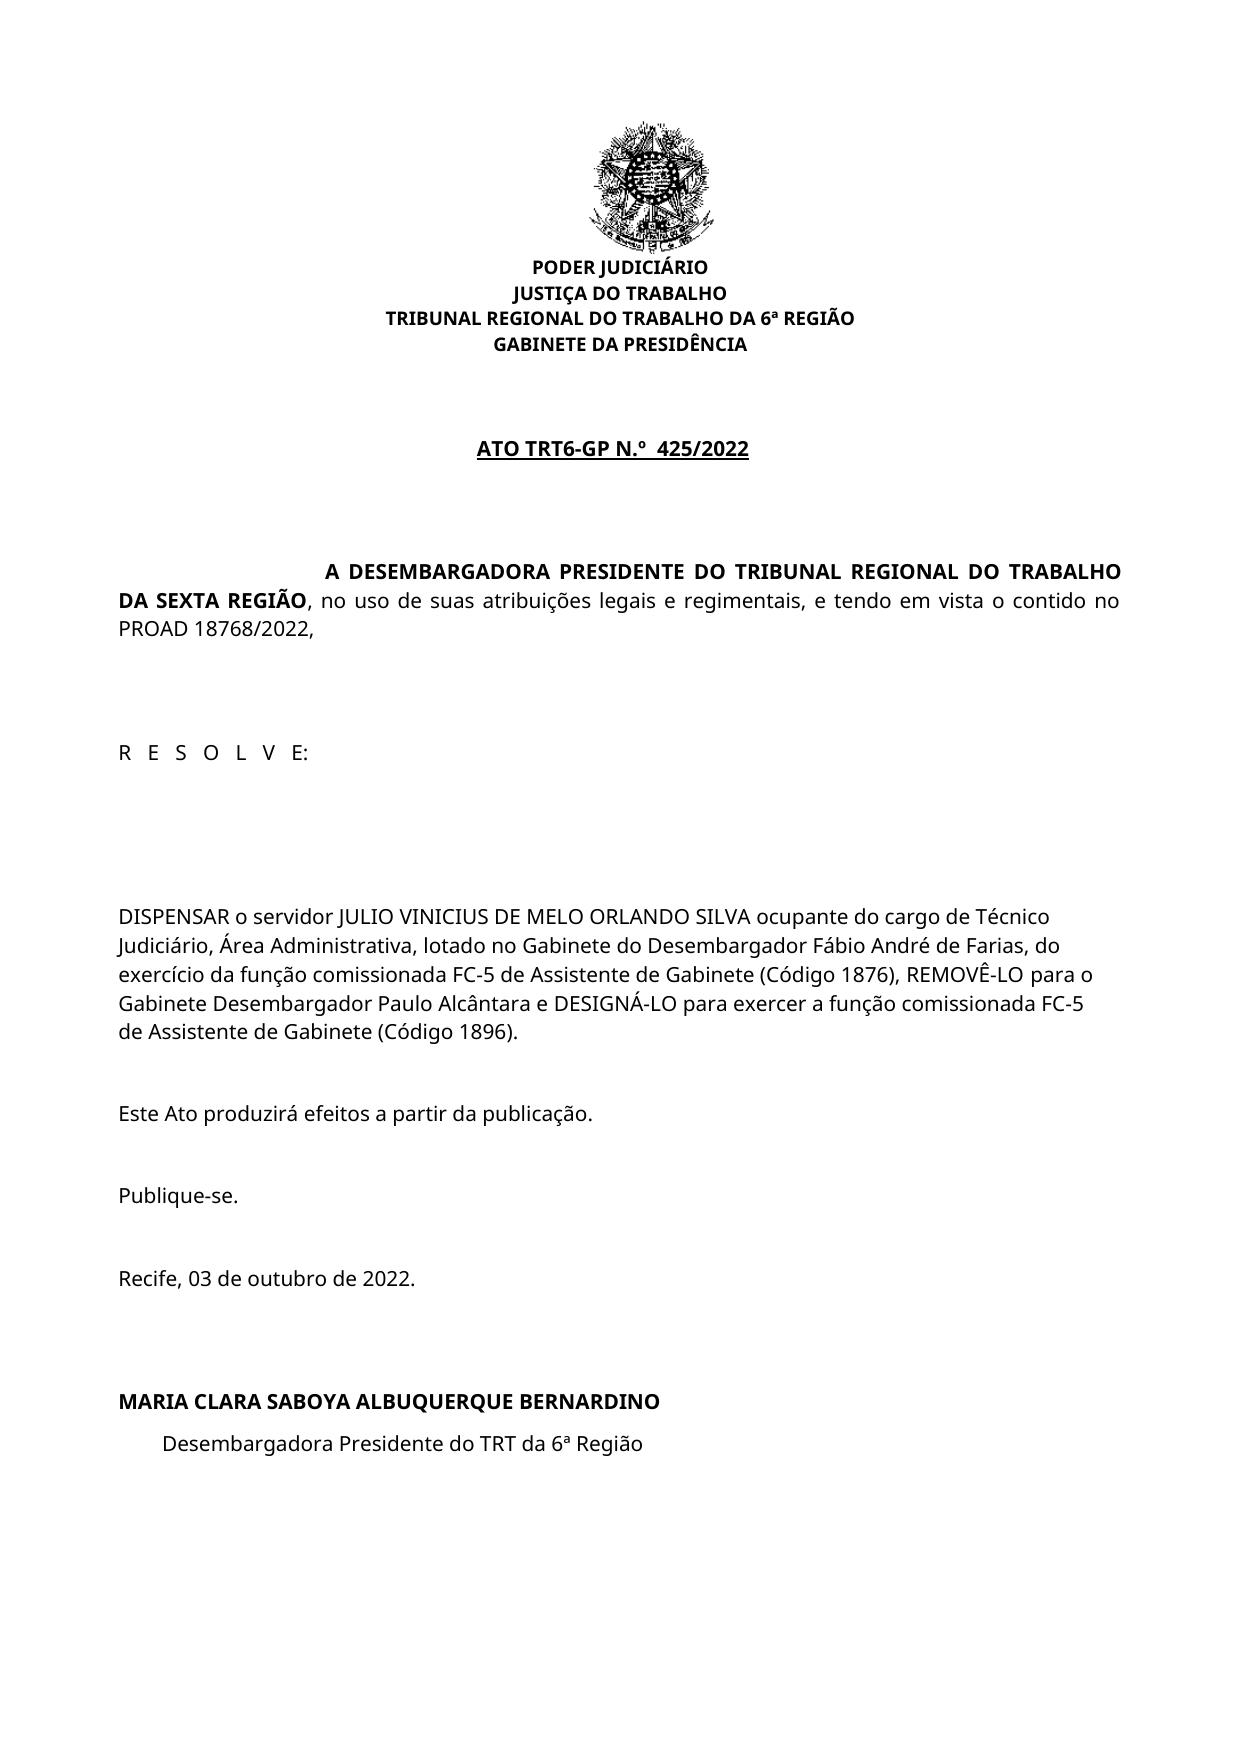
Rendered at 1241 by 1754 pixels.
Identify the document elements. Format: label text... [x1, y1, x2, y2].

text MARIA CLARA SABOYA ALBUQUERQUE BERNARDINO [118, 1387, 1107, 1416]
text GABINETE DA PRESIDÊNCIA [118, 331, 1122, 357]
text Este Ato produzirá efeitos a partir da publicação. [118, 1099, 1107, 1128]
text R E S O L V E: [118, 738, 1107, 766]
text Desembargadora Presidente do TRT da 6ª Região [118, 1428, 1107, 1458]
text DISPENSAR o servidor JULIO VINICIUS DE MELO ORLANDO SILVA ocupante do cargo de Técnico Judiciário, Área Administrativa, lotado no Gabinete do Desembargador Fábio André de Farias, do exercício da função comissionada FC-5 de Assistente de Gabinete (Código 1876), REMOVÊ-LO para o Gabinete Desembargador Paulo Alcântara e DESIGNÁ-LO para exercer a função comissionada FC-5 de Assistente de Gabinete (Código 1896). [118, 902, 1107, 1046]
text Recife, 03 de outubro de 2022. [118, 1264, 1107, 1292]
text Publique-se. [118, 1182, 1107, 1210]
subtitle JUSTIÇA DO TRABALHO [118, 280, 1122, 306]
picture [587, 118, 717, 255]
text A DESEMBARGADORA PRESIDENTE DO TRIBUNAL REGIONAL DO TRABALHO DA SEXTA REGIÃO, no uso de suas atribuições legais e regimentais, e tendo em vista o contido no PROAD 18768/2022, [118, 557, 1122, 643]
text TRIBUNAL REGIONAL DO TRABALHO DA 6ª REGIÃO [118, 306, 1122, 331]
text ATO TRT6-GP N.º 425/2022 [118, 434, 1107, 462]
text PODER JUDICIÁRIO [118, 254, 1122, 280]
